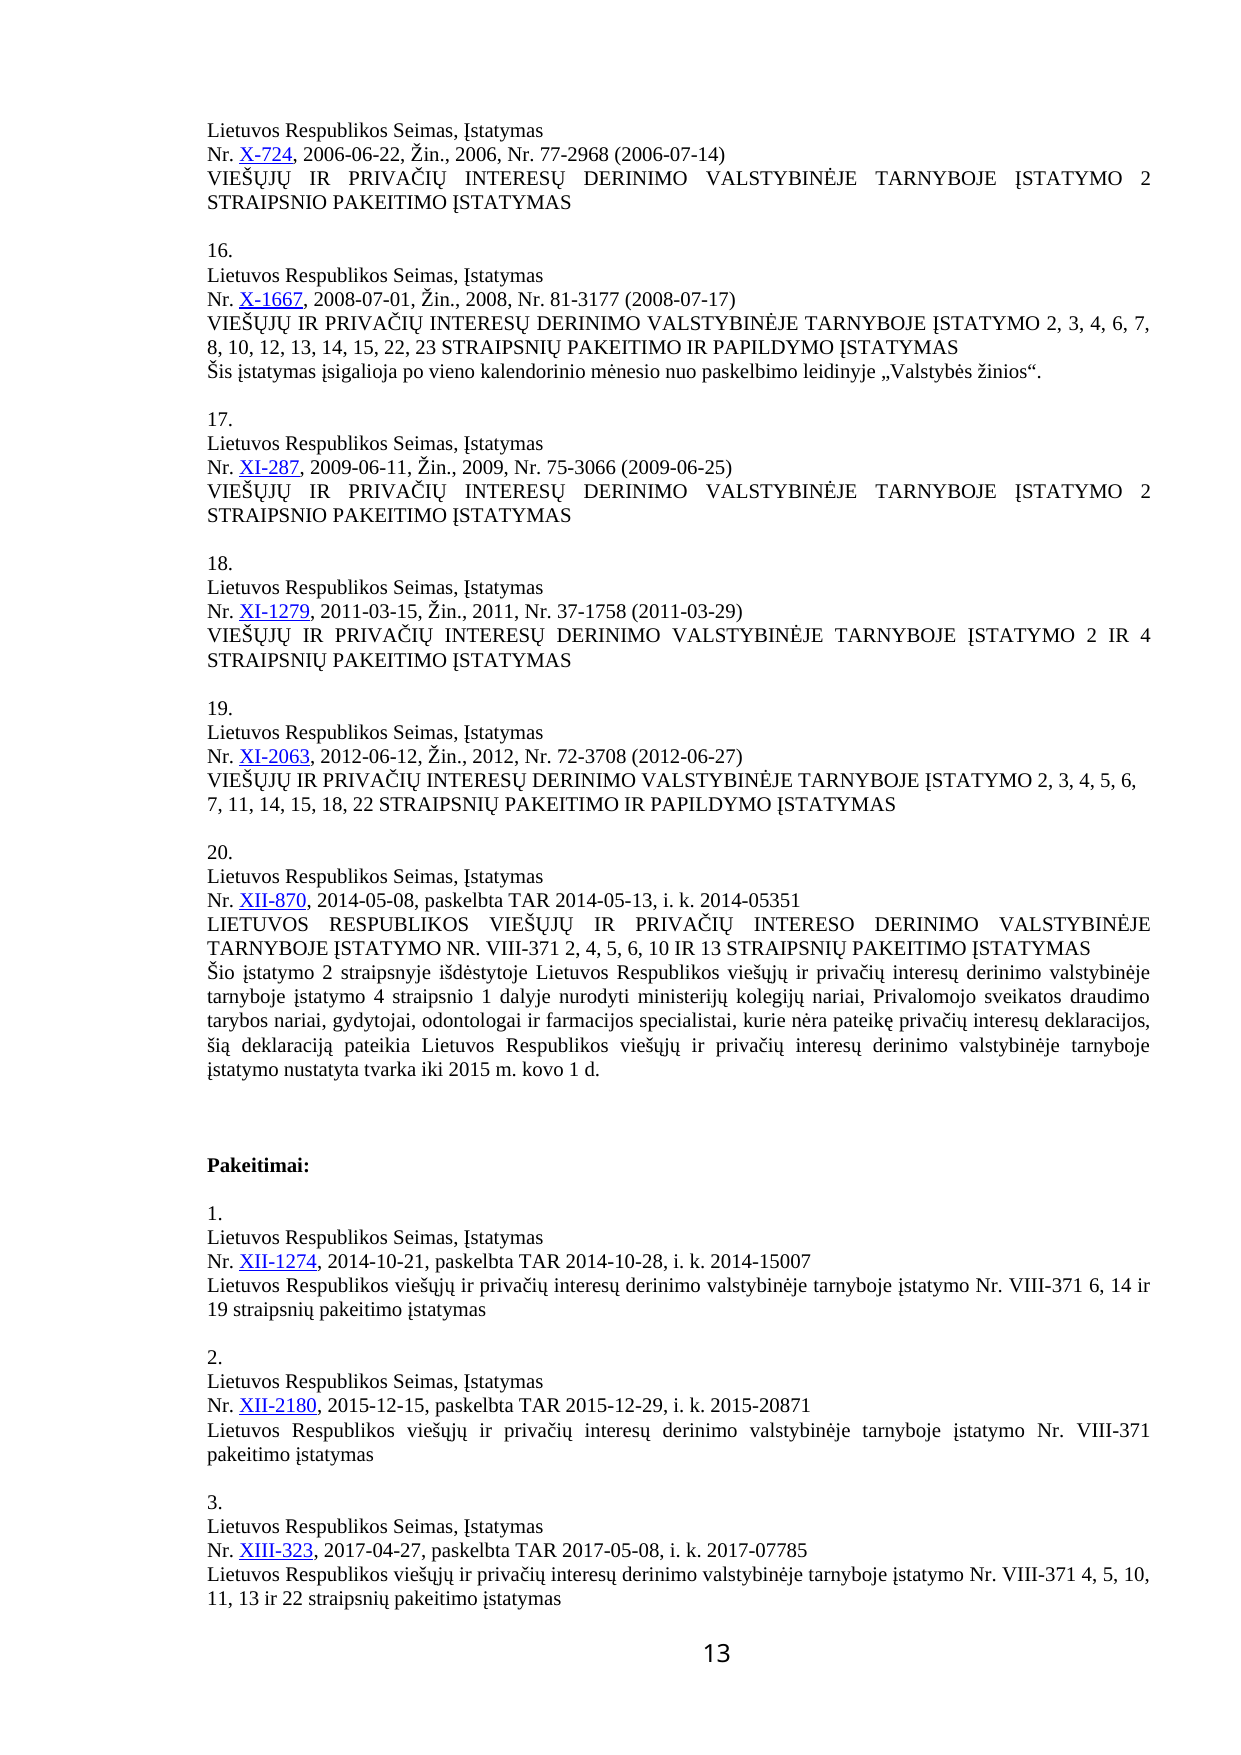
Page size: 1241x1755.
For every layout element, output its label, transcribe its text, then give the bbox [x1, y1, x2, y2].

text Nr. XII-2180, 2015-12-15, paskelbta TAR 2015-12-29, i. k. 2015-20871 [207, 1393, 1152, 1417]
text Lietuvos Respublikos Seimas, Įstatymas [207, 118, 1152, 142]
text 17. [207, 407, 1152, 431]
text VIEŠŲJŲ IR PRIVAČIŲ INTERESŲ DERINIMO VALSTYBINĖJE TARNYBOJE ĮSTATYMO 2 IR 4 STRAIPSNIŲ PAKEITIMO ĮSTATYMAS [207, 623, 1152, 672]
text Nr. XIII-323, 2017-04-27, paskelbta TAR 2017-05-08, i. k. 2017-07785 [207, 1538, 1152, 1562]
text 20. [207, 840, 1152, 864]
text 2. [207, 1345, 1152, 1369]
text Nr. XII-1274, 2014-10-21, paskelbta TAR 2014-10-28, i. k. 2014-15007 [207, 1249, 1152, 1273]
text Lietuvos Respublikos viešųjų ir privačių interesų derinimo valstybinėje tarnyboje įstatymo Nr. VIII-371 6, 14 ir 19 straipsnių pakeitimo įstatymas [207, 1273, 1152, 1321]
text Nr. XI-287, 2009-06-11, Žin., 2009, Nr. 75-3066 (2009-06-25) [207, 455, 1152, 479]
text 3. [207, 1490, 1152, 1514]
text VIEŠŲJŲ IR PRIVAČIŲ INTERESŲ DERINIMO VALSTYBINĖJE TARNYBOJE ĮSTATYMO 2, 3, 4, 6, 7, 8, 10, 12, 13, 14, 15, 22, 23 STRAIPSNIŲ PAKEITIMO IR PAPILDYMO ĮSTATYMAS [207, 311, 1152, 359]
text Lietuvos Respublikos Seimas, Įstatymas [207, 720, 1152, 744]
text Lietuvos Respublikos Seimas, Įstatymas [207, 1225, 1152, 1249]
text Lietuvos Respublikos Seimas, Įstatymas [207, 1369, 1152, 1393]
text VIEŠŲJŲ IR PRIVAČIŲ INTERESŲ DERINIMO VALSTYBINĖJE TARNYBOJE ĮSTATYMO 2 STRAIPSNIO PAKEITIMO ĮSTATYMAS [207, 166, 1152, 214]
text Lietuvos Respublikos viešųjų ir privačių interesų derinimo valstybinėje tarnyboje įstatymo Nr. VIII-371 pakeitimo įstatymas [207, 1417, 1152, 1466]
text 18. [207, 551, 1152, 575]
text Lietuvos Respublikos Seimas, Įstatymas [207, 262, 1152, 287]
text Lietuvos Respublikos viešųjų ir privačių interesų derinimo valstybinėje tarnyboje įstatymo Nr. VIII-371 4, 5, 10, 11, 13 ir 22 straipsnių pakeitimo įstatymas [207, 1562, 1152, 1610]
text LIETUVOS RESPUBLIKOS VIEŠŲJŲ IR PRIVAČIŲ INTERESO DERINIMO VALSTYBINĖJE TARNYBOJE ĮSTATYMO NR. VIII-371 2, 4, 5, 6, 10 IR 13 STRAIPSNIŲ PAKEITIMO ĮSTATYMAS [207, 912, 1152, 960]
text Nr. X-724, 2006-06-22, Žin., 2006, Nr. 77-2968 (2006-07-14) [207, 142, 1152, 166]
text 16. [207, 238, 1152, 262]
text Lietuvos Respublikos Seimas, Įstatymas [207, 1514, 1152, 1538]
text Nr. XII-870, 2014-05-08, paskelbta TAR 2014-05-13, i. k. 2014-05351 [207, 888, 1152, 912]
text Nr. XI-2063, 2012-06-12, Žin., 2012, Nr. 72-3708 (2012-06-27) [207, 744, 1152, 768]
text Lietuvos Respublikos Seimas, Įstatymas [207, 864, 1152, 888]
text VIEŠŲJŲ IR PRIVAČIŲ INTERESŲ DERINIMO VALSTYBINĖJE TARNYBOJE ĮSTATYMO 2, 3, 4, 5, 6, 7, 11, 14, 15, 18, 22 STRAIPSNIŲ PAKEITIMO IR PAPILDYMO ĮSTATYMAS [207, 768, 1152, 816]
text 1. [207, 1201, 1152, 1225]
text VIEŠŲJŲ IR PRIVAČIŲ INTERESŲ DERINIMO VALSTYBINĖJE TARNYBOJE ĮSTATYMO 2 STRAIPSNIO PAKEITIMO ĮSTATYMAS [207, 479, 1152, 527]
text Lietuvos Respublikos Seimas, Įstatymas [207, 575, 1152, 599]
text Šio įstatymo 2 straipsnyje išdėstytoje Lietuvos Respublikos viešųjų ir privačių interesų derinimo valstybinėje tarnyboje įstatymo 4 straipsnio 1 dalyje nurodyti ministerijų kolegijų nariai, Privalomojo sveikatos draudimo tarybos nariai, gydytojai, odontologai ir farmacijos specialistai, kurie nėra pateikę privačių interesų deklaracijos, šią deklaraciją pateikia Lietuvos Respublikos viešųjų ir privačių interesų derinimo valstybinėje tarnyboje įstatymo nustatyta tvarka iki 2015 m. kovo 1 d. [207, 960, 1152, 1081]
text Nr. XI-1279, 2011-03-15, Žin., 2011, Nr. 37-1758 (2011-03-29) [207, 599, 1152, 623]
text Pakeitimai: [207, 1153, 1152, 1177]
text Nr. X-1667, 2008-07-01, Žin., 2008, Nr. 81-3177 (2008-07-17) [207, 287, 1152, 311]
text Lietuvos Respublikos Seimas, Įstatymas [207, 431, 1152, 455]
text 19. [207, 696, 1152, 720]
text Šis įstatymas įsigalioja po vieno kalendorinio mėnesio nuo paskelbimo leidinyje „Valstybės žinios“. [207, 359, 1152, 383]
